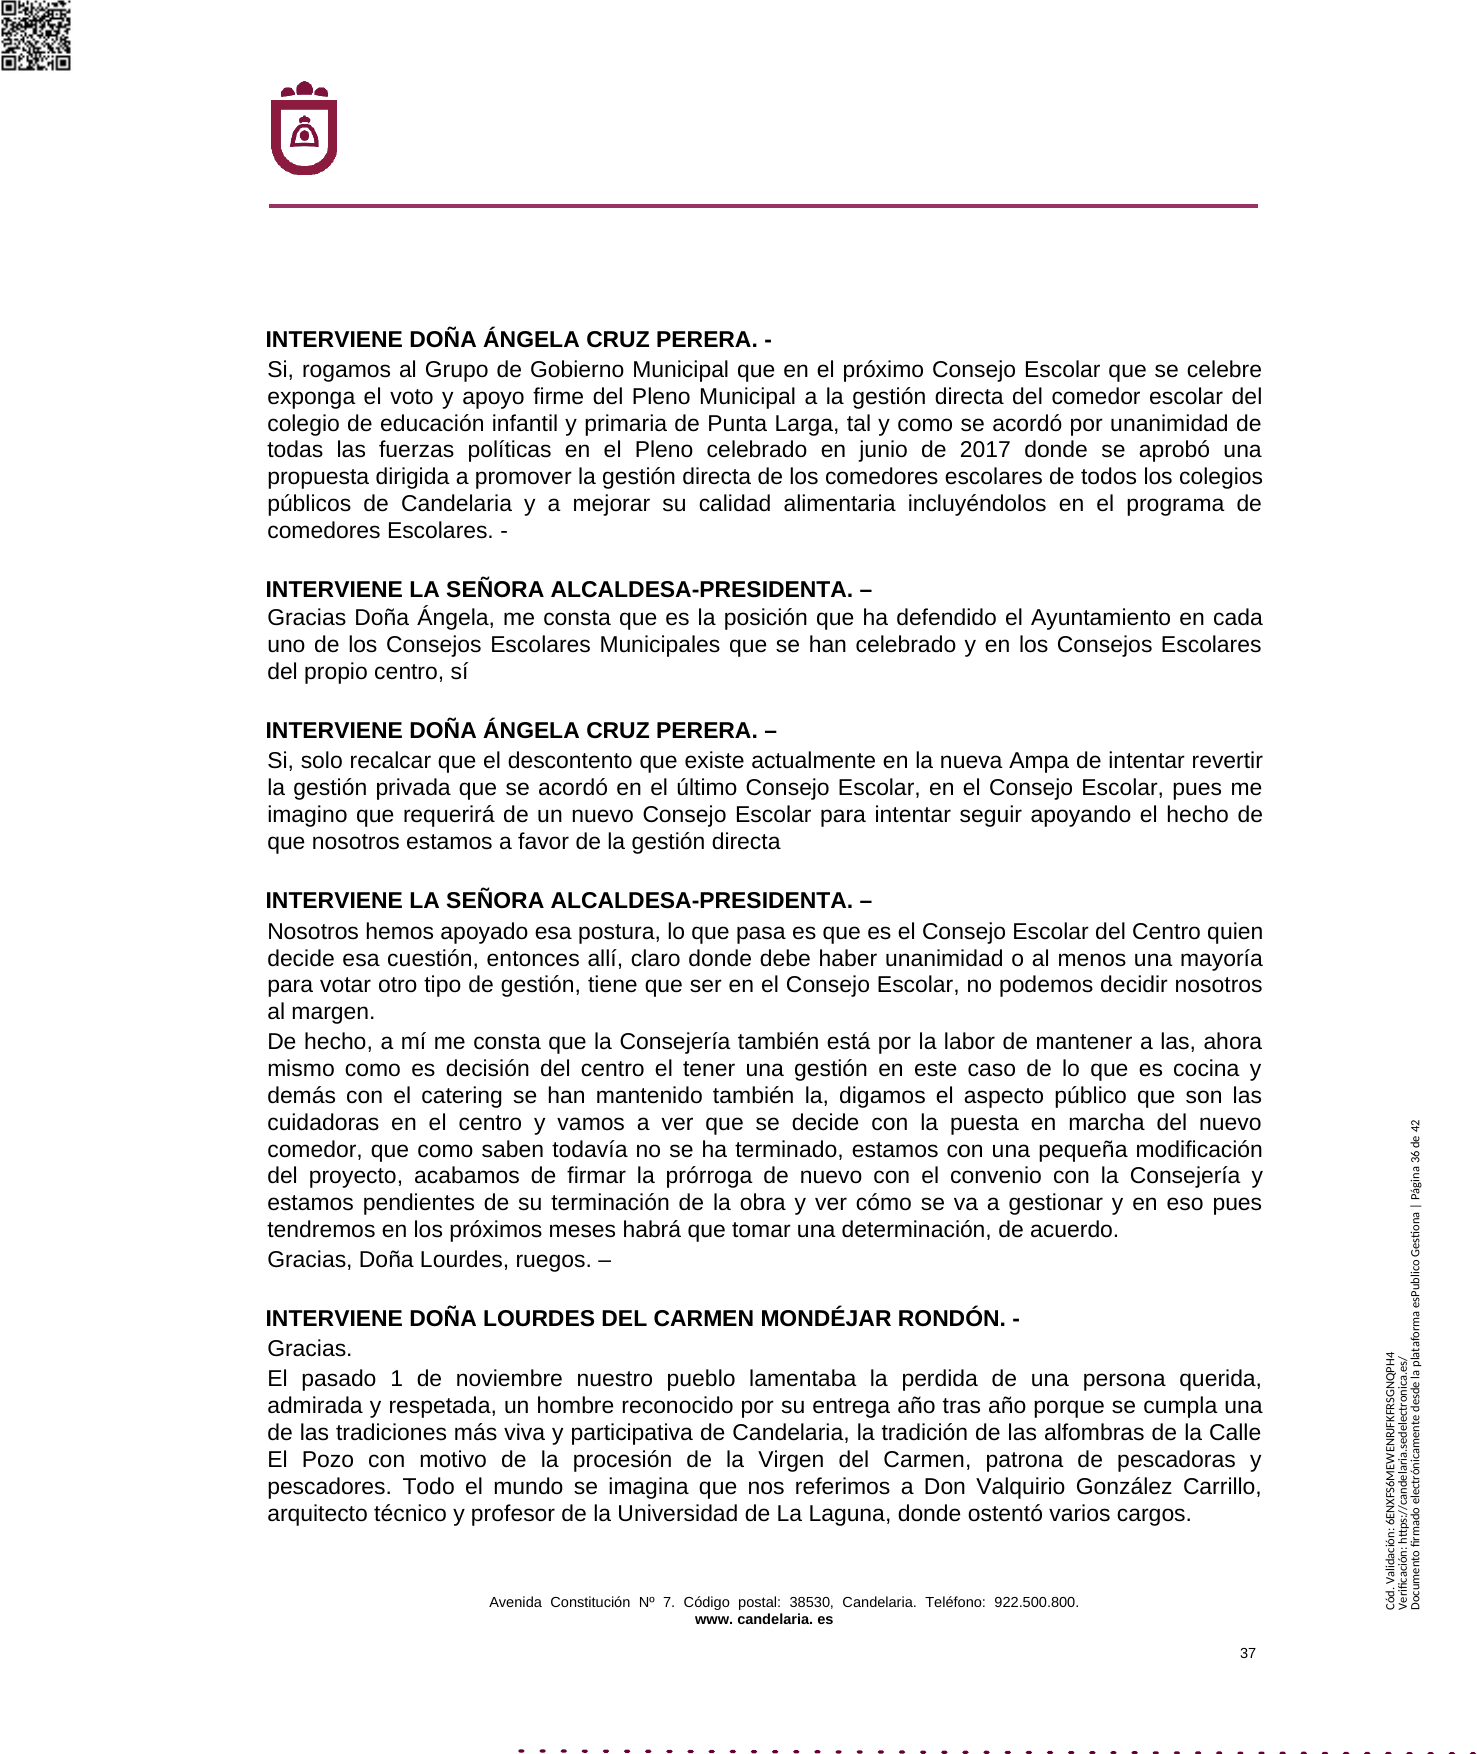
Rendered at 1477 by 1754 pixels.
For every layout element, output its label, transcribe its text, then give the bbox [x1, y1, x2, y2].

text De hecho, a mí me consta que la Consejería también está por la labor de mantener a las, ahora mismo como es decisión del centro el tener una gestión en este caso de lo que es cocina y demás con el catering se han mantenido también la, digamos el aspecto público que son las cuidadoras en el centro y vamos a ver que se decide con la puesta en marcha del nuevo comedor, que como saben todavía no se ha terminado, estamos con una pequeña modificación del proyecto, acabamos de firmar la prórroga de nuevo con el convenio con la Consejería y estamos pendientes de su terminación de la obra y ver cómo se va a gestionar y en eso pues tendremos en los próximos meses habrá que tomar una determinación, de acuerdo. [267, 1028, 1263, 1242]
text Gracias Doña Ángela, me consta que es la posición que ha defendido el Ayuntamiento en cada uno de los Consejos Escolares Municipales que se han celebrado y en los Consejos Escolares del propio centro, sí [267, 604, 1263, 684]
text El pasado 1 de noviembre nuestro pueblo lamentaba la perdida de una persona querida, admirada y respetada, un hombre reconocido por su entrega año tras año porque se cumpla una de las tradiciones más viva y participativa de Candelaria, la tradición de las alfombras de la Calle El Pozo con motivo de la procesión de la Virgen del Carmen, patrona de pescadoras y pescadores. Todo el mundo se imagina que nos referimos a Don Valquirio González Carrillo, arquitecto técnico y profesor de la Universidad de La Laguna, donde ostentó varios cargos. [267, 1365, 1263, 1526]
text Gracias. [267, 1335, 1263, 1362]
text INTERVIENE DOÑA ÁNGELA CRUZ PERERA. – [265, 717, 1263, 743]
text INTERVIENE DOÑA LOURDES DEL CARMEN MONDÉJAR RONDÓN. - [265, 1305, 1263, 1332]
text Nosotros hemos apoyado esa postura, lo que pasa es que es el Consejo Escolar del Centro quien decide esa cuestión, entonces allí, claro donde debe haber unanimidad o al menos una mayoría para votar otro tipo de gestión, tiene que ser en el Consejo Escolar, no podemos decidir nosotros al margen. [267, 918, 1263, 1025]
text Gracias, Doña Lourdes, ruegos. – [267, 1246, 1263, 1272]
text INTERVIENE LA SEÑORA ALCALDESA-PRESIDENTA. – [265, 576, 1263, 603]
text Si, solo recalcar que el descontento que existe actualmente en la nueva Ampa de intentar revertir la gestión privada que se acordó en el último Consejo Escolar, en el Consejo Escolar, pues me imagino que requerirá de un nuevo Consejo Escolar para intentar seguir apoyando el hecho de que nosotros estamos a favor de la gestión directa [267, 747, 1263, 854]
text INTERVIENE LA SEÑORA ALCALDESA-PRESIDENTA. – [265, 887, 1263, 914]
text INTERVIENE DOÑA ÁNGELA CRUZ PERERA. - [265, 326, 1263, 352]
text Si, rogamos al Grupo de Gobierno Municipal que en el próximo Consejo Escolar que se celebre exponga el voto y apoyo firme del Pleno Municipal a la gestión directa del comedor escolar del colegio de educación infantil y primaria de Punta Larga, tal y como se acordó por unanimidad de todas las fuerzas políticas en el Pleno celebrado en junio de 2017 donde se aprobó una propuesta dirigida a promover la gestión directa de los comedores escolares de todos los colegios públicos de Candelaria y a mejorar su calidad alimentaria incluyéndolos en el programa de comedores Escolares. - [267, 356, 1263, 543]
